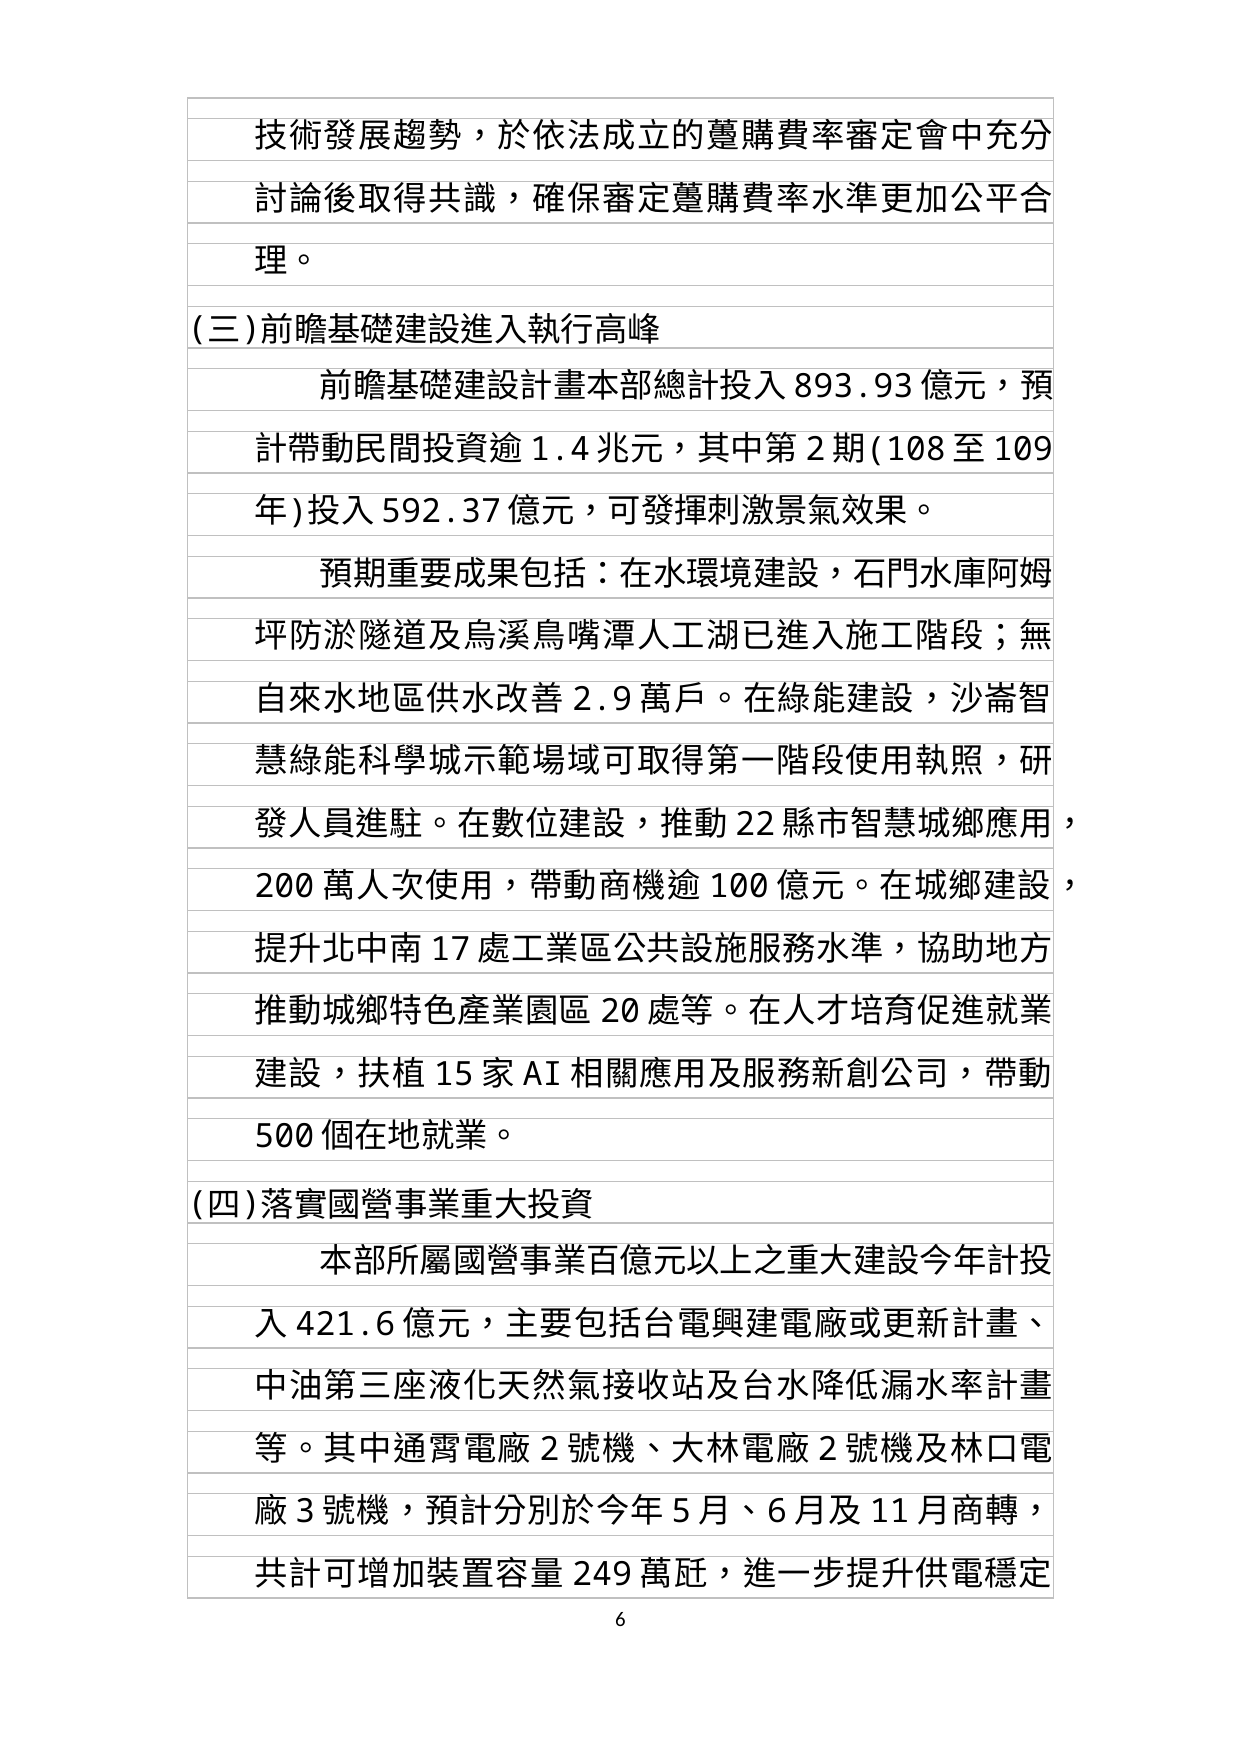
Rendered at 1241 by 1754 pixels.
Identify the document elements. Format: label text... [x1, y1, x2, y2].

text 預期重要成果包括：在水環境建設，石門水庫阿姆坪防淤隧道及烏溪鳥嘴潭人工湖已進入施工階段；無自來水地區供水改善2.9萬戶。在綠能建設，沙崙智慧綠能科學城示範場域可取得第一階段使用執照，研發人員進駐。在數位建設，推動22縣市智慧城鄉應用，200萬人次使用，帶動商機逾100億元。在城鄉建設，提升北中南17處工業區公共設施服務水準，協助地方推動城鄉特色產業園區20處等。在人才培育促進就業建設，扶植15家AI相關應用及服務新創公司，帶動500個在地就業。 [254, 536, 1053, 556]
text [254, 1349, 1053, 1368]
text 預期重要成果包括：在水環境建設，石門水庫阿姆坪防淤隧道及烏溪鳥嘴潭人工湖已進入施工階段；無自來水地區供水改善2.9萬戶。在綠能建設，沙崙智慧綠能科學城示範場域可取得第一階段使用執照，研發人員進駐。在數位建設，推動22縣市智慧城鄉應用，200萬人次使用，帶動商機逾100億元。在城鄉建設，提升北中南17處工業區公共設施服務水準，協助地方推動城鄉特色產業園區20處等。在人才培育促進就業建設，扶植15家AI相關應用及服務新創公司，帶動500個在地就業。 [254, 724, 1053, 743]
text 中油第三座液化天然氣接收站及台水降低漏水率計畫 [254, 1369, 1053, 1410]
text 預期重要成果包括：在水環境建設，石門水庫阿姆坪防淤隧道及烏溪鳥嘴潭人工湖已進入施工階段；無自來水地區供水改善2.9萬戶。在綠能建設，沙崙智慧綠能科學城示範場域可取得第一階段使用執照，研發人員進駐。在數位建設，推動22縣市智慧城鄉應用，200萬人次使用，帶動商機逾100億元。在城鄉建設，提升北中南17處工業區公共設施服務水準，協助地方推動城鄉特色產業園區20處等。在人才培育促進就業建設，扶植15家AI相關應用及服務新創公司，帶動500個在地就業。 [254, 786, 1053, 806]
text 廠3號機，預計分別於今年5月、6月及11月商轉， [254, 1494, 1053, 1535]
text 預期重要成果包括：在水環境建設，石門水庫阿姆坪防淤隧道及烏溪鳥嘴潭人工湖已進入施工階段；無自來水地區供水改善2.9萬戶。在綠能建設，沙崙智慧綠能科學城示範場域可取得第一階段使用執照，研發人員進駐。在數位建設，推動22縣市智慧城鄉應用，200萬人次使用，帶動商機逾100億元。在城鄉建設，提升北中南17處工業區公共設施服務水準，協助地方推動城鄉特色產業園區20處等。在人才培育促進就業建設，扶植15家AI相關應用及服務新創公司，帶動500個在地就業。 [254, 849, 1053, 868]
text [254, 474, 1053, 493]
text 預期重要成果包括：在水環境建設，石門水庫阿姆坪防淤隧道及烏溪鳥嘴潭人工湖已進入施工階段；無自來水地區供水改善2.9萬戶。在綠能建設，沙崙智慧綠能科學城示範場域可取得第一階段使用執照，研發人員進駐。在數位建設，推動22縣市智慧城鄉應用，200萬人次使用，帶動商機逾100億元。在城鄉建設，提升北中南17處工業區公共設施服務水準，協助地方推動城鄉特色產業園區20處等。在人才培育促進就業建設，扶植15家AI相關應用及服務新創公司，帶動500個在地就業。 [254, 932, 1053, 972]
text [254, 224, 1053, 243]
text 預期重要成果包括：在水環境建設，石門水庫阿姆坪防淤隧道及烏溪鳥嘴潭人工湖已進入施工階段；無自來水地區供水改善2.9萬戶。在綠能建設，沙崙智慧綠能科學城示範場域可取得第一階段使用執照，研發人員進駐。在數位建設，推動22縣市智慧城鄉應用，200萬人次使用，帶動商機逾100億元。在城鄉建設，提升北中南17處工業區公共設施服務水準，協助地方推動城鄉特色產業園區20處等。在人才培育促進就業建設，扶植15家AI相關應用及服務新創公司，帶動500個在地就業。 [254, 1119, 1053, 1160]
text [254, 1474, 1053, 1493]
text [254, 1536, 1053, 1556]
text 預期重要成果包括：在水環境建設，石門水庫阿姆坪防淤隧道及烏溪鳥嘴潭人工湖已進入施工階段；無自來水地區供水改善2.9萬戶。在綠能建設，沙崙智慧綠能科學城示範場域可取得第一階段使用執照，研發人員進駐。在數位建設，推動22縣市智慧城鄉應用，200萬人次使用，帶動商機逾100億元。在城鄉建設，提升北中南17處工業區公共設施服務水準，協助地方推動城鄉特色產業園區20處等。在人才培育促進就業建設，扶植15家AI相關應用及服務新創公司，帶動500個在地就業。 [254, 1057, 1053, 1097]
text 技術發展趨勢，於依法成立的躉購費率審定會中充分 [254, 119, 1053, 160]
text [254, 99, 1053, 118]
text [254, 1411, 1053, 1431]
text 預期重要成果包括：在水環境建設，石門水庫阿姆坪防淤隧道及烏溪鳥嘴潭人工湖已進入施工階段；無自來水地區供水改善2.9萬戶。在綠能建設，沙崙智慧綠能科學城示範場域可取得第一階段使用執照，研發人員進駐。在數位建設，推動22縣市智慧城鄉應用，200萬人次使用，帶動商機逾100億元。在城鄉建設，提升北中南17處工業區公共設施服務水準，協助地方推動城鄉特色產業園區20處等。在人才培育促進就業建設，扶植15家AI相關應用及服務新創公司，帶動500個在地就業。 [254, 744, 1053, 785]
text [254, 161, 1053, 181]
text 預期重要成果包括：在水環境建設，石門水庫阿姆坪防淤隧道及烏溪鳥嘴潭人工湖已進入施工階段；無自來水地區供水改善2.9萬戶。在綠能建設，沙崙智慧綠能科學城示範場域可取得第一階段使用執照，研發人員進駐。在數位建設，推動22縣市智慧城鄉應用，200萬人次使用，帶動商機逾100億元。在城鄉建設，提升北中南17處工業區公共設施服務水準，協助地方推動城鄉特色產業園區20處等。在人才培育促進就業建設，扶植15家AI相關應用及服務新創公司，帶動500個在地就業。 [254, 911, 1053, 931]
text [188, 1161, 1053, 1181]
text (四)落實國營事業重大投資 [188, 1182, 1053, 1222]
text 預期重要成果包括：在水環境建設，石門水庫阿姆坪防淤隧道及烏溪鳥嘴潭人工湖已進入施工階段；無自來水地區供水改善2.9萬戶。在綠能建設，沙崙智慧綠能科學城示範場域可取得第一階段使用執照，研發人員進駐。在數位建設，推動22縣市智慧城鄉應用，200萬人次使用，帶動商機逾100億元。在城鄉建設，提升北中南17處工業區公共設施服務水準，協助地方推動城鄉特色產業園區20處等。在人才培育促進就業建設，扶植15家AI相關應用及服務新創公司，帶動500個在地就業。 [254, 682, 1053, 722]
text 理。 [254, 244, 1053, 285]
text 預期重要成果包括：在水環境建設，石門水庫阿姆坪防淤隧道及烏溪鳥嘴潭人工湖已進入施工階段；無自來水地區供水改善2.9萬戶。在綠能建設，沙崙智慧綠能科學城示範場域可取得第一階段使用執照，研發人員進駐。在數位建設，推動22縣市智慧城鄉應用，200萬人次使用，帶動商機逾100億元。在城鄉建設，提升北中南17處工業區公共設施服務水準，協助地方推動城鄉特色產業園區20處等。在人才培育促進就業建設，扶植15家AI相關應用及服務新創公司，帶動500個在地就業。 [254, 869, 1053, 910]
text [254, 349, 1053, 368]
text 等。其中通霄電廠2號機、大林電廠2號機及林口電 [254, 1432, 1053, 1472]
text 討論後取得共識，確保審定躉購費率水準更加公平合 [254, 182, 1053, 222]
text 計帶動民間投資逾1.4兆元，其中第2期(108至109 [254, 432, 1053, 472]
text 預期重要成果包括：在水環境建設，石門水庫阿姆坪防淤隧道及烏溪鳥嘴潭人工湖已進入施工階段；無自來水地區供水改善2.9萬戶。在綠能建設，沙崙智慧綠能科學城示範場域可取得第一階段使用執照，研發人員進駐。在數位建設，推動22縣市智慧城鄉應用，200萬人次使用，帶動商機逾100億元。在城鄉建設，提升北中南17處工業區公共設施服務水準，協助地方推動城鄉特色產業園區20處等。在人才培育促進就業建設，扶植15家AI相關應用及服務新創公司，帶動500個在地就業。 [254, 807, 1053, 847]
text 預期重要成果包括：在水環境建設，石門水庫阿姆坪防淤隧道及烏溪鳥嘴潭人工湖已進入施工階段；無自來水地區供水改善2.9萬戶。在綠能建設，沙崙智慧綠能科學城示範場域可取得第一階段使用執照，研發人員進駐。在數位建設，推動22縣市智慧城鄉應用，200萬人次使用，帶動商機逾100億元。在城鄉建設，提升北中南17處工業區公共設施服務水準，協助地方推動城鄉特色產業園區20處等。在人才培育促進就業建設，扶植15家AI相關應用及服務新創公司，帶動500個在地就業。 [254, 557, 1053, 597]
text 預期重要成果包括：在水環境建設，石門水庫阿姆坪防淤隧道及烏溪鳥嘴潭人工湖已進入施工階段；無自來水地區供水改善2.9萬戶。在綠能建設，沙崙智慧綠能科學城示範場域可取得第一階段使用執照，研發人員進駐。在數位建設，推動22縣市智慧城鄉應用，200萬人次使用，帶動商機逾100億元。在城鄉建設，提升北中南17處工業區公共設施服務水準，協助地方推動城鄉特色產業園區20處等。在人才培育促進就業建設，扶植15家AI相關應用及服務新創公司，帶動500個在地就業。 [254, 974, 1053, 993]
text [254, 1286, 1053, 1306]
text 預期重要成果包括：在水環境建設，石門水庫阿姆坪防淤隧道及烏溪鳥嘴潭人工湖已進入施工階段；無自來水地區供水改善2.9萬戶。在綠能建設，沙崙智慧綠能科學城示範場域可取得第一階段使用執照，研發人員進駐。在數位建設，推動22縣市智慧城鄉應用，200萬人次使用，帶動商機逾100億元。在城鄉建設，提升北中南17處工業區公共設施服務水準，協助地方推動城鄉特色產業園區20處等。在人才培育促進就業建設，扶植15家AI相關應用及服務新創公司，帶動500個在地就業。 [254, 661, 1053, 681]
text 本部所屬國營事業百億元以上之重大建設今年計投 [254, 1244, 1053, 1285]
text [188, 286, 1053, 306]
text 入421.6億元，主要包括台電興建電廠或更新計畫、 [254, 1307, 1053, 1347]
text 前瞻基礎建設計畫本部總計投入893.93億元，預 [254, 369, 1053, 410]
text 預期重要成果包括：在水環境建設，石門水庫阿姆坪防淤隧道及烏溪鳥嘴潭人工湖已進入施工階段；無自來水地區供水改善2.9萬戶。在綠能建設，沙崙智慧綠能科學城示範場域可取得第一階段使用執照，研發人員進駐。在數位建設，推動22縣市智慧城鄉應用，200萬人次使用，帶動商機逾100億元。在城鄉建設，提升北中南17處工業區公共設施服務水準，協助地方推動城鄉特色產業園區20處等。在人才培育促進就業建設，扶植15家AI相關應用及服務新創公司，帶動500個在地就業。 [254, 599, 1053, 618]
text 預期重要成果包括：在水環境建設，石門水庫阿姆坪防淤隧道及烏溪鳥嘴潭人工湖已進入施工階段；無自來水地區供水改善2.9萬戶。在綠能建設，沙崙智慧綠能科學城示範場域可取得第一階段使用執照，研發人員進駐。在數位建設，推動22縣市智慧城鄉應用，200萬人次使用，帶動商機逾100億元。在城鄉建設，提升北中南17處工業區公共設施服務水準，協助地方推動城鄉特色產業園區20處等。在人才培育促進就業建設，扶植15家AI相關應用及服務新創公司，帶動500個在地就業。 [254, 1036, 1053, 1056]
text 年)投入592.37億元，可發揮刺激景氣效果。 [254, 494, 1053, 535]
text 預期重要成果包括：在水環境建設，石門水庫阿姆坪防淤隧道及烏溪鳥嘴潭人工湖已進入施工階段；無自來水地區供水改善2.9萬戶。在綠能建設，沙崙智慧綠能科學城示範場域可取得第一階段使用執照，研發人員進駐。在數位建設，推動22縣市智慧城鄉應用，200萬人次使用，帶動商機逾100億元。在城鄉建設，提升北中南17處工業區公共設施服務水準，協助地方推動城鄉特色產業園區20處等。在人才培育促進就業建設，扶植15家AI相關應用及服務新創公司，帶動500個在地就業。 [254, 619, 1053, 660]
text (三)前瞻基礎建設進入執行高峰 [188, 307, 1053, 347]
text 預期重要成果包括：在水環境建設，石門水庫阿姆坪防淤隧道及烏溪鳥嘴潭人工湖已進入施工階段；無自來水地區供水改善2.9萬戶。在綠能建設，沙崙智慧綠能科學城示範場域可取得第一階段使用執照，研發人員進駐。在數位建設，推動22縣市智慧城鄉應用，200萬人次使用，帶動商機逾100億元。在城鄉建設，提升北中南17處工業區公共設施服務水準，協助地方推動城鄉特色產業園區20處等。在人才培育促進就業建設，扶植15家AI相關應用及服務新創公司，帶動500個在地就業。 [254, 1099, 1053, 1118]
text [254, 411, 1053, 431]
text [254, 1224, 1053, 1243]
text 共計可增加裝置容量249萬瓩，進一步提升供電穩定 [254, 1557, 1053, 1597]
text 預期重要成果包括：在水環境建設，石門水庫阿姆坪防淤隧道及烏溪鳥嘴潭人工湖已進入施工階段；無自來水地區供水改善2.9萬戶。在綠能建設，沙崙智慧綠能科學城示範場域可取得第一階段使用執照，研發人員進駐。在數位建設，推動22縣市智慧城鄉應用，200萬人次使用，帶動商機逾100億元。在城鄉建設，提升北中南17處工業區公共設施服務水準，協助地方推動城鄉特色產業園區20處等。在人才培育促進就業建設，扶植15家AI相關應用及服務新創公司，帶動500個在地就業。 [254, 994, 1053, 1035]
